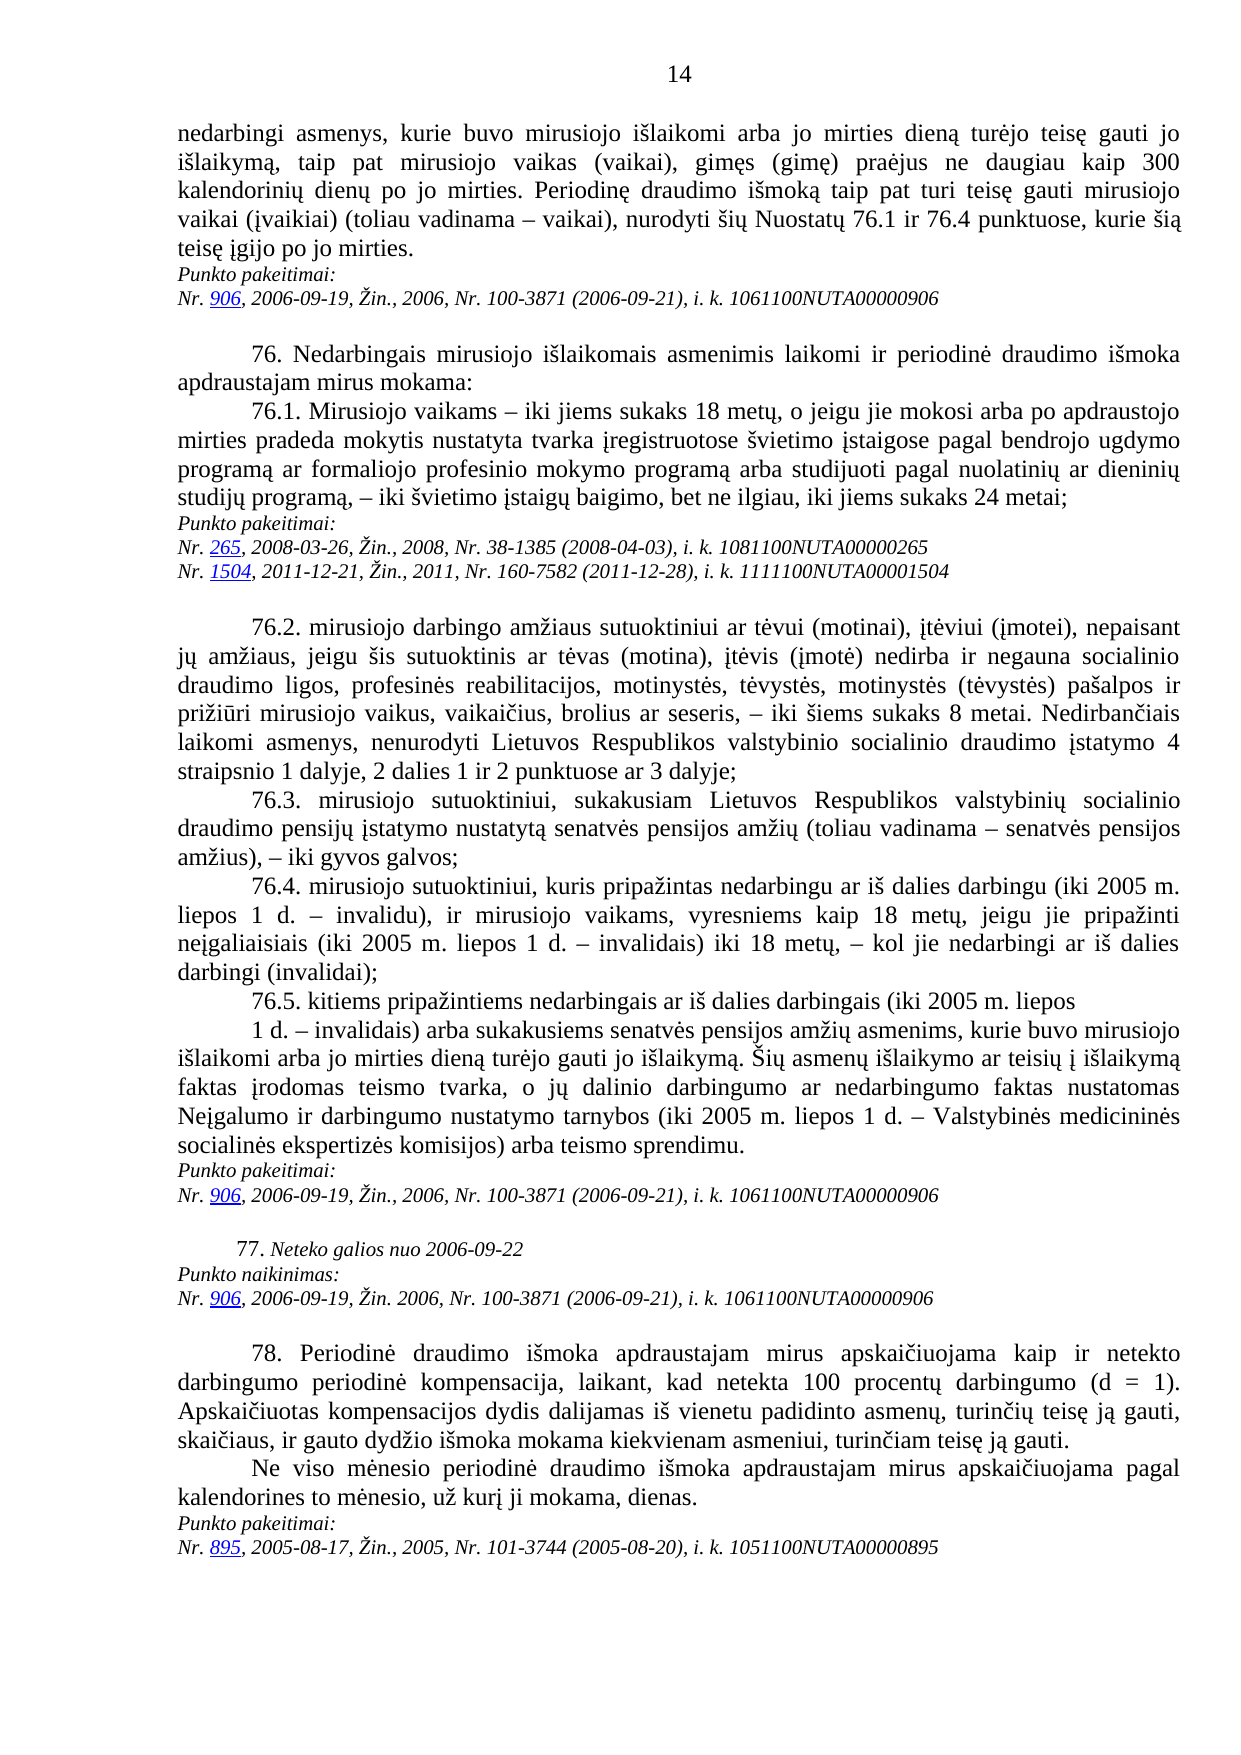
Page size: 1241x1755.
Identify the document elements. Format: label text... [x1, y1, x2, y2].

text Nr. 906, 2006-09-19, Žin., 2006, Nr. 100-3871 (2006-09-21), i. k. 1061100NUTA00000906 [177, 1182, 1181, 1207]
text Punkto naikinimas: [177, 1262, 1181, 1286]
text 77. Neteko galios nuo 2006-09-22 [177, 1235, 1181, 1262]
text Ne viso mėnesio periodinė draudimo išmoka apdraustajam mirus apskaičiuojama pagal kalendorines to mėnesio, už kurį ji mokama, dienas. [177, 1453, 1181, 1511]
text Punkto pakeitimai: [177, 1158, 1181, 1182]
text 76.1. Mirusiojo vaikams – iki jiems sukaks 18 metų, o jeigu jie mokosi arba po apdraustojo mirties pradeda mokytis nustatyta tvarka įregistruotose švietimo įstaigose pagal bendrojo ugdymo programą ar formaliojo profesinio mokymo programą arba studijuoti pagal nuolatinių ar dieninių studijų programą, – iki švietimo įstaigų baigimo, bet ne ilgiau, iki jiems sukaks 24 metai; [177, 396, 1181, 511]
text 76.5. kitiems pripažintiems nedarbingais ar iš dalies darbingais (iki 2005 m. liepos [177, 986, 1181, 1015]
text Punkto pakeitimai: [177, 1511, 1181, 1535]
text 78. Periodinė draudimo išmoka apdraustajam mirus apskaičiuojama kaip ir netekto darbingumo periodinė kompensacija, laikant, kad netekta 100 procentų darbingumo (d = 1). Apskaičiuotas kompensacijos dydis dalijamas iš vienetu padidinto asmenų, turinčių teisę ją gauti, skaičiaus, ir gauto dydžio išmoka mokama kiekvienam asmeniui, turinčiam teisę ją gauti. [177, 1338, 1181, 1453]
text Nr. 906, 2006-09-19, Žin. 2006, Nr. 100-3871 (2006-09-21), i. k. 1061100NUTA00000906 [177, 1286, 1181, 1310]
text Punkto pakeitimai: [177, 511, 1181, 535]
text Nr. 906, 2006-09-19, Žin., 2006, Nr. 100-3871 (2006-09-21), i. k. 1061100NUTA00000906 [177, 286, 1181, 310]
text nedarbingi asmenys, kurie buvo mirusiojo išlaikomi arba jo mirties dieną turėjo teisę gauti jo išlaikymą, taip pat mirusiojo vaikas (vaikai), gimęs (gimę) praėjus ne daugiau kaip 300 kalendorinių dienų po jo mirties. Periodinę draudimo išmoką taip pat turi teisę gauti mirusiojo vaikai (įvaikiai) (toliau vadinama – vaikai), nurodyti šių Nuostatų 76.1 ir 76.4 punktuose, kurie šią teisę įgijo po jo mirties. [177, 118, 1181, 262]
text Nr. 895, 2005-08-17, Žin., 2005, Nr. 101-3744 (2005-08-20), i. k. 1051100NUTA00000895 [177, 1535, 1181, 1559]
text Nr. 1504, 2011-12-21, Žin., 2011, Nr. 160-7582 (2011-12-28), i. k. 1111100NUTA00001504 [177, 559, 1181, 583]
text 76.3. mirusiojo sutuoktiniui, sukakusiam Lietuvos Respublikos valstybinių socialinio draudimo pensijų įstatymo nustatytą senatvės pensijos amžių (toliau vadinama – senatvės pensijos amžius), – iki gyvos galvos; [177, 785, 1181, 871]
text 76. Nedarbingais mirusiojo išlaikomais asmenimis laikomi ir periodinė draudimo išmoka apdraustajam mirus mokama: [177, 339, 1181, 396]
text 76.2. mirusiojo darbingo amžiaus sutuoktiniui ar tėvui (motinai), įtėviui (įmotei), nepaisant jų amžiaus, jeigu šis sutuoktinis ar tėvas (motina), įtėvis (įmotė) nedirba ir negauna socialinio draudimo ligos, profesinės reabilitacijos, motinystės, tėvystės, motinystės (tėvystės) pašalpos ir prižiūri mirusiojo vaikus, vaikaičius, brolius ar seseris, – iki šiems sukaks 8 metai. Nedirbančiais laikomi asmenys, nenurodyti Lietuvos Respublikos valstybinio socialinio draudimo įstatymo 4 straipsnio 1 dalyje, 2 dalies 1 ir 2 punktuose ar 3 dalyje; [177, 612, 1181, 785]
text 1 d. – invalidais) arba sukakusiems senatvės pensijos amžių asmenims, kurie buvo mirusiojo išlaikomi arba jo mirties dieną turėjo gauti jo išlaikymą. Šių asmenų išlaikymo ar teisių į išlaikymą faktas įrodomas teismo tvarka, o jų dalinio darbingumo ar nedarbingumo faktas nustatomas Neįgalumo ir darbingumo nustatymo tarnybos (iki 2005 m. liepos 1 d. – Valstybinės medicininės socialinės ekspertizės komisijos) arba teismo sprendimu. [177, 1015, 1181, 1158]
text 76.4. mirusiojo sutuoktiniui, kuris pripažintas nedarbingu ar iš dalies darbingu (iki 2005 m. liepos 1 d. – invalidu), ir mirusiojo vaikams, vyresniems kaip 18 metų, jeigu jie pripažinti neįgaliaisiais (iki 2005 m. liepos 1 d. – invalidais) iki 18 metų, – kol jie nedarbingi ar iš dalies darbingi (invalidai); [177, 871, 1181, 986]
text Punkto pakeitimai: [177, 262, 1181, 286]
text Nr. 265, 2008-03-26, Žin., 2008, Nr. 38-1385 (2008-04-03), i. k. 1081100NUTA00000265 [177, 535, 1181, 559]
